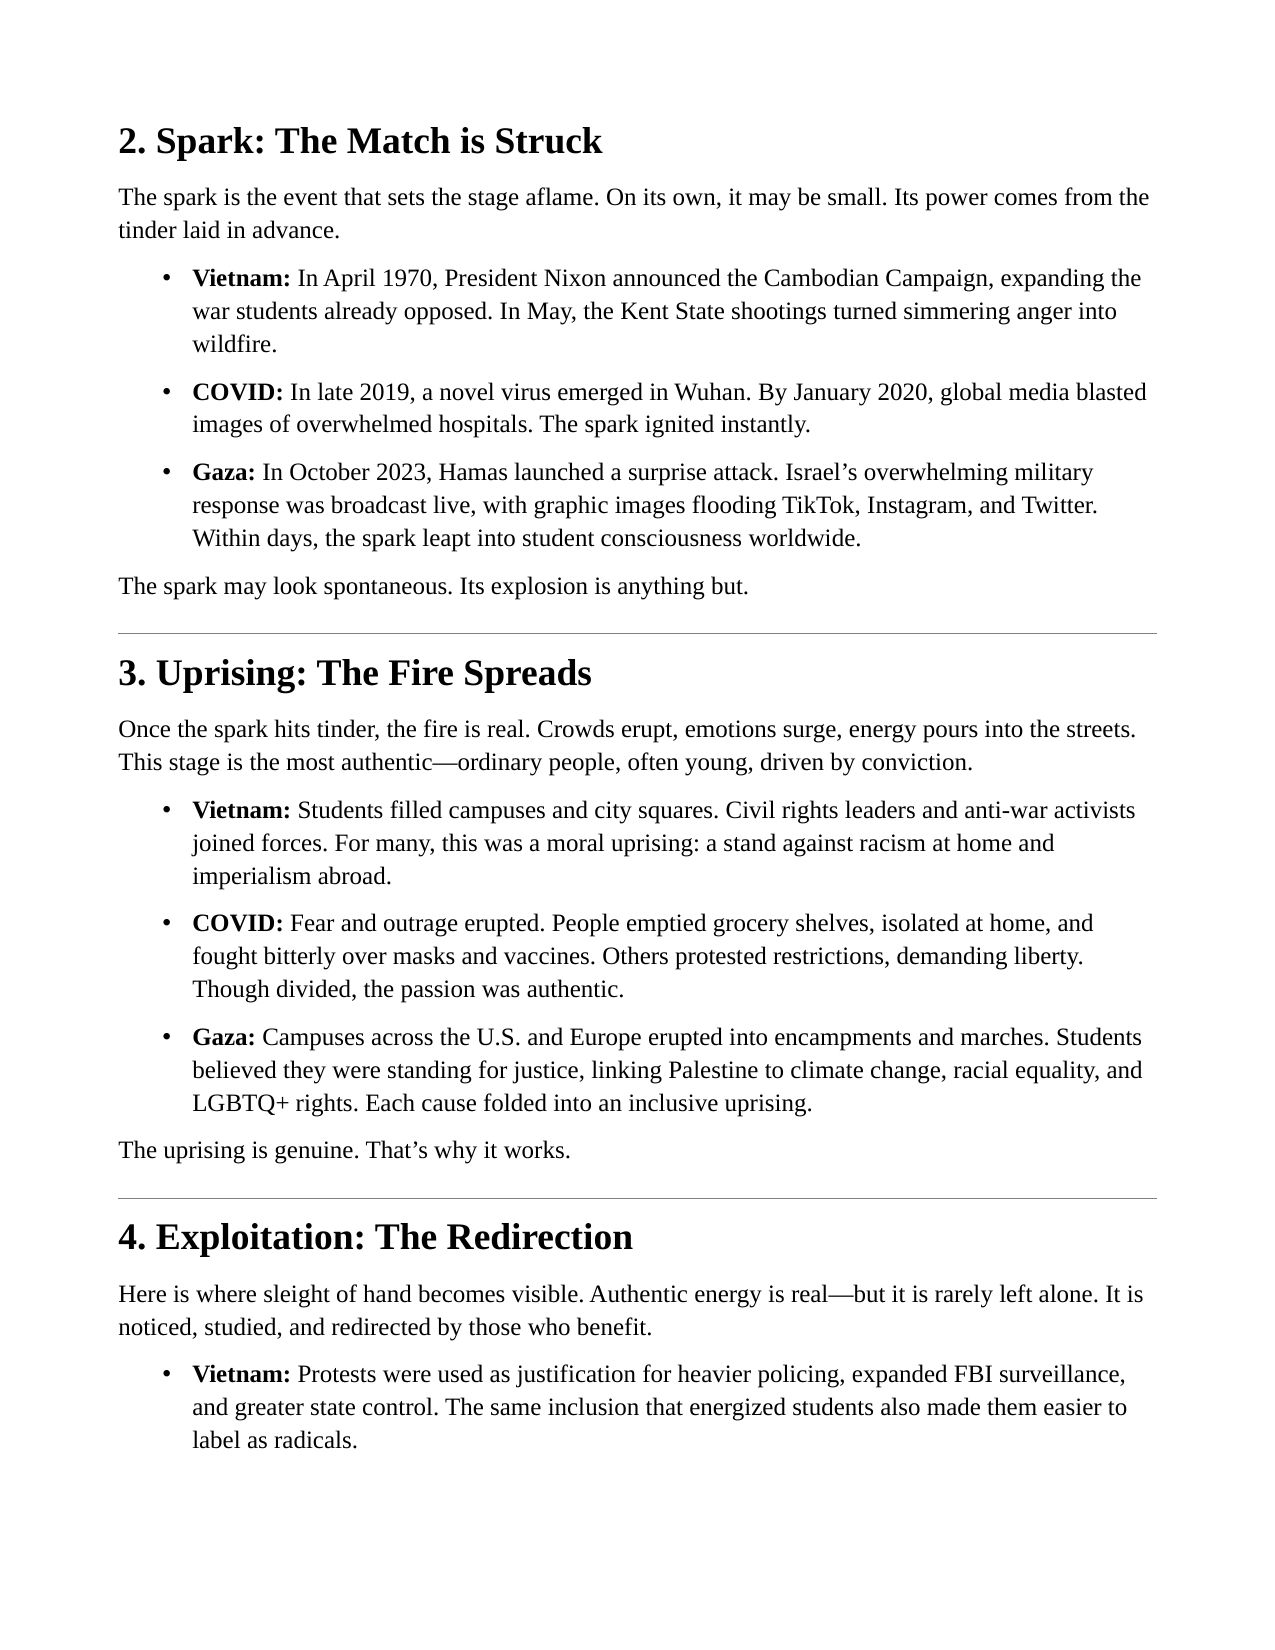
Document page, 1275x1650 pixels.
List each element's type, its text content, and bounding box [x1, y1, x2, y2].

list Gaza: In October 2023, Hamas launched a surprise attack. Israel’s overwhelming military response was broadcast live, with graphic images flooding TikTok, Instagram, and Twitter. Within days, the spark leapt into student consciousness worldwide. [162, 457, 1157, 552]
subtitle 2. Spark: The Match is Struck [118, 118, 1157, 161]
text Once the spark hits tinder, the fire is real. Crowds erupt, emotions surge, energy pours into the streets. This stage is the most authentic—ordinary people, often young, driven by conviction. [118, 714, 1157, 776]
text The spark may look spontaneous. Its explosion is anything but. [118, 571, 1157, 599]
text Here is where sleight of hand becomes visible. Authentic energy is real—but it is rarely left alone. It is noticed, studied, and redirected by those who benefit. [118, 1279, 1157, 1341]
list COVID: Fear and outrage erupted. People emptied grocery shelves, isolated at home, and fought bitterly over masks and vaccines. Others protested restrictions, demanding liberty. Though divided, the passion was authentic. [162, 908, 1157, 1003]
list Vietnam: Protests were used as justification for heavier policing, expanded FBI surveillance, and greater state control. The same inclusion that energized students also made them easier to label as radicals. [162, 1359, 1157, 1454]
text The uprising is genuine. That’s why it works. [118, 1136, 1157, 1164]
subtitle 3. Uprising: The Fire Spreads [118, 650, 1157, 693]
text The spark is the event that sets the stage aflame. On its own, it may be small. Its power comes from the tinder laid in advance. [118, 182, 1157, 244]
subtitle 4. Exploitation: The Redirection [118, 1215, 1157, 1258]
list Gaza: Campuses across the U.S. and Europe erupted into encampments and marches. Students believed they were standing for justice, linking Palestine to climate change, racial equality, and LGBTQ+ rights. Each cause folded into an inclusive uprising. [162, 1022, 1157, 1117]
list Vietnam: Students filled campuses and city squares. Civil rights leaders and anti-war activists joined forces. For many, this was a moral uprising: a stand against racism at home and imperialism abroad. [162, 795, 1157, 889]
list COVID: In late 2019, a novel virus emerged in Wuhan. By January 2020, global media blasted images of overwhelmed hospitals. The spark ignited instantly. [162, 377, 1157, 438]
list Vietnam: In April 1970, President Nixon announced the Cambodian Campaign, expanding the war students already opposed. In May, the Kent State shootings turned simmering anger into wildfire. [162, 263, 1157, 358]
